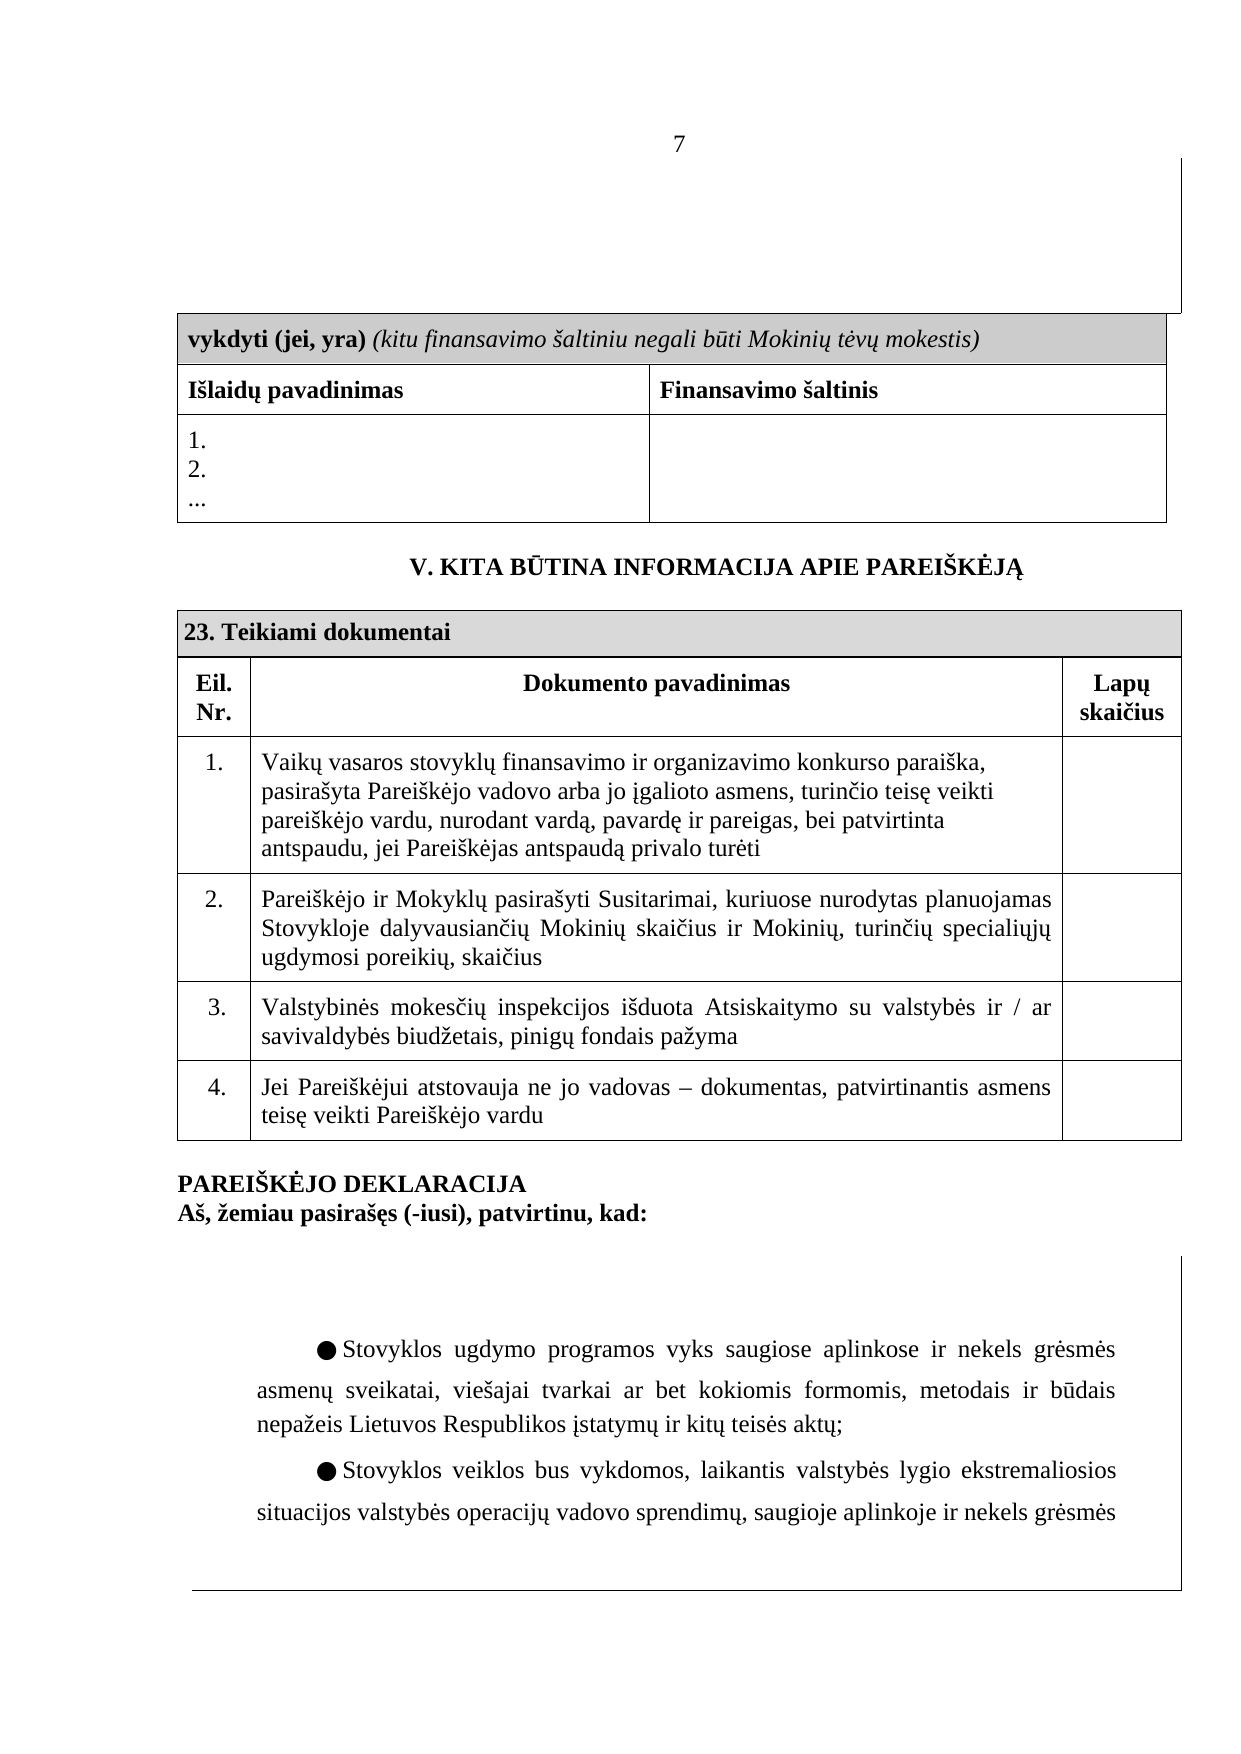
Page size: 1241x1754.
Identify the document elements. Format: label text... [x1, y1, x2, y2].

text ● Stovyklos veiklos bus vykdomos, laikantis valstybės lygio ekstremaliosios situacijos valstybės operacijų vadovo sprendimų, saugioje aplinkoje ir nekels grėsmės asmenų sveikatai, viešajai tvarkai ar bet kokiomis formomis, metodais ir būdais nepažeis Lietuvos Respublikos įstatymų ir kitų teisės aktų; [192, 1377, 1181, 1590]
table_cell [1063, 737, 1181, 873]
table_header 23. Teikiami dokumentai [178, 611, 1181, 656]
table_cell Vaikų vasaros stovyklų finansavimo ir organizavimo konkurso paraiška, pasirašyta Pareiškėjo vadovo arba jo įgalioto asmens, turinčio teisę veikti pareiškėjo vardu, nurodant vardą, pavardę ir pareigas, bei patvirtinta antspaudu, jei Pareiškėjas antspaudą privalo turėti [251, 737, 1062, 873]
text PAREIŠKĖJO DEKLARACIJA [177, 1169, 1181, 1198]
table_cell Dokumento pavadinimas [251, 658, 1062, 736]
table_cell [1063, 982, 1181, 1060]
text V. KITA BŪTINA INFORMACIJA APIE PAREIŠKĖJĄ [252, 552, 1181, 581]
table_cell 2. [178, 874, 250, 981]
table_cell [1063, 874, 1181, 981]
table_cell 3. [178, 982, 250, 1060]
table_header vykdyti (jei, yra) (kitu finansavimo šaltiniu negali būti Mokinių tėvų mokestis) [178, 314, 1166, 363]
table_cell Eil. Nr. [178, 658, 250, 736]
table_cell [1063, 1061, 1181, 1139]
text Aš, žemiau pasirašęs (-iusi), patvirtinu, kad: [177, 1198, 1181, 1227]
table_cell [650, 415, 1166, 522]
table_cell Išlaidų pavadinimas [178, 365, 649, 414]
table_cell Pareiškėjo ir Mokyklų pasirašyti Susitarimai, kuriuose nurodytas planuojamas Stovykloje dalyvausiančių Mokinių skaičius ir Mokinių, turinčių specialiųjų ugdymosi poreikių, skaičius [251, 874, 1062, 981]
table_cell Valstybinės mokesčių inspekcijos išduota Atsiskaitymo su valstybės ir / ar savivaldybės biudžetais, pinigų fondais pažyma [251, 982, 1062, 1060]
table_cell 1. 2. ... [178, 415, 649, 522]
text ● Stovyklos ugdymo programos vyks saugiose aplinkose ir nekels grėsmės asmenų sveikatai, viešajai tvarkai ar bet kokiomis formomis, metodais ir būdais nepažeis Lietuvos Respublikos įstatymų ir kitų teisės aktų; [192, 1256, 1181, 1377]
table_cell Finansavimo šaltinis [650, 365, 1166, 414]
table_cell 1. [178, 737, 250, 873]
table_cell Jei Pareiškėjui atstovauja ne jo vadovas – dokumentas, patvirtinantis asmens teisę veikti Pareiškėjo vardu [251, 1061, 1062, 1139]
table_cell Lapų skaičius [1063, 658, 1181, 736]
table_cell 4. [178, 1061, 250, 1139]
